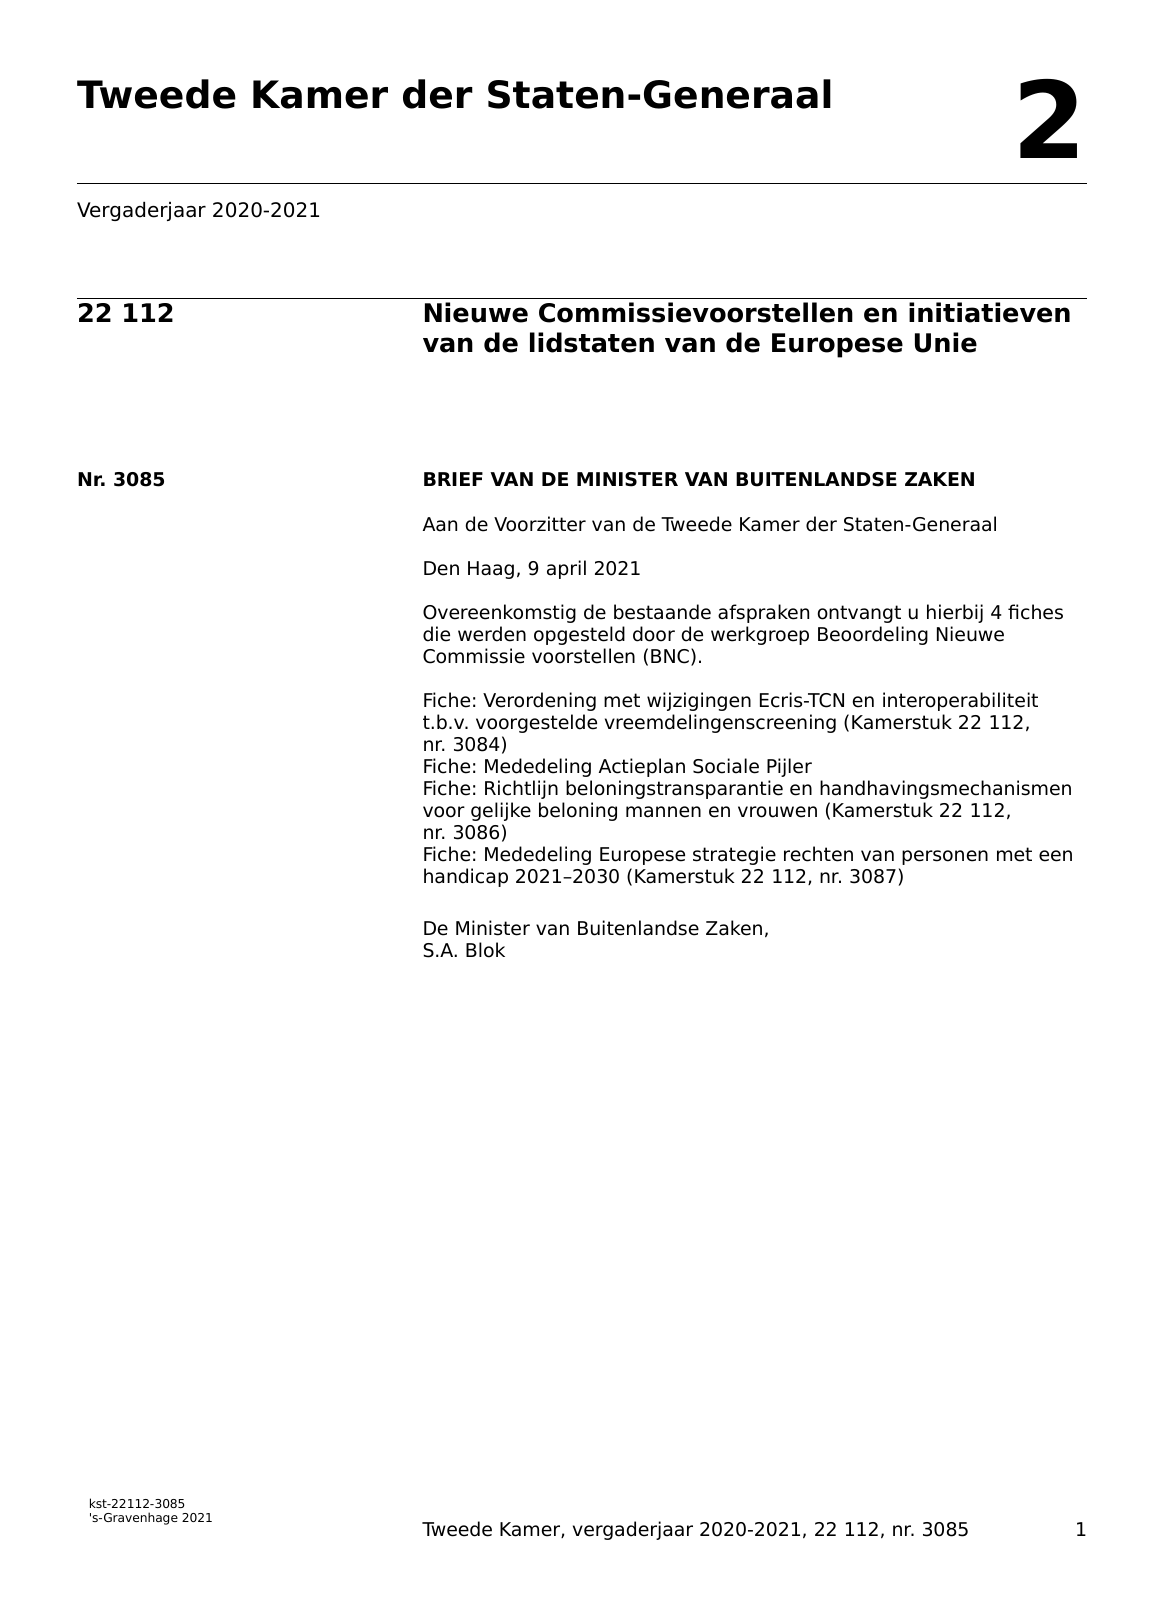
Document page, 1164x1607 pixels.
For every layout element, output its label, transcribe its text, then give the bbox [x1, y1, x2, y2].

text 's-Gravenhage 2021 [88, 1511, 323, 1525]
text Fiche: Mededeling Europese strategie rechten van personen met een handicap 2021–2030 (Kamerstuk 22 112, nr. 3087) [422, 844, 1087, 888]
text Aan de Voorzitter van de Tweede Kamer der Staten-Generaal [422, 513, 1087, 536]
text De Minister van Buitenlandse Zaken, S.A. Blok [422, 918, 1087, 962]
text Overeenkomstig de bestaande afspraken ontvangt u hierbij 4 fiches die werden opgesteld door de werkgroep Beoordeling Nieuwe Commissie voorstellen (BNC). [422, 602, 1087, 668]
text Fiche: Verordening met wijzigingen Ecris-TCN en interoperabiliteit t.b.v. voorgestelde vreemdelingenscreening (Kamerstuk 22 112, nr. 3084) [422, 690, 1087, 756]
subtitle Nr. 3085 BRIEF VAN DE MINISTER VAN BUITENLANDSE ZAKEN [77, 469, 1087, 491]
text kst-22112-3085 [88, 1497, 323, 1511]
text Fiche: Richtlijn beloningstransparantie en handhavingsmechanismen voor gelijke beloning mannen en vrouwen (Kamerstuk 22 112, nr. 3086) [422, 778, 1087, 844]
table_cell Vergaderjaar 2020-2021 [77, 184, 1087, 298]
text Den Haag, 9 april 2021 [422, 558, 1087, 580]
table_header 2 [886, 59, 1087, 183]
table_header Tweede Kamer der Staten-Generaal [77, 59, 886, 183]
text Fiche: Mededeling Actieplan Sociale Pijler [422, 756, 1087, 778]
subtitle 22 112 Nieuwe Commissievoorstellen en initiatieven van de lidstaten van de Europese Unie [77, 299, 1087, 358]
